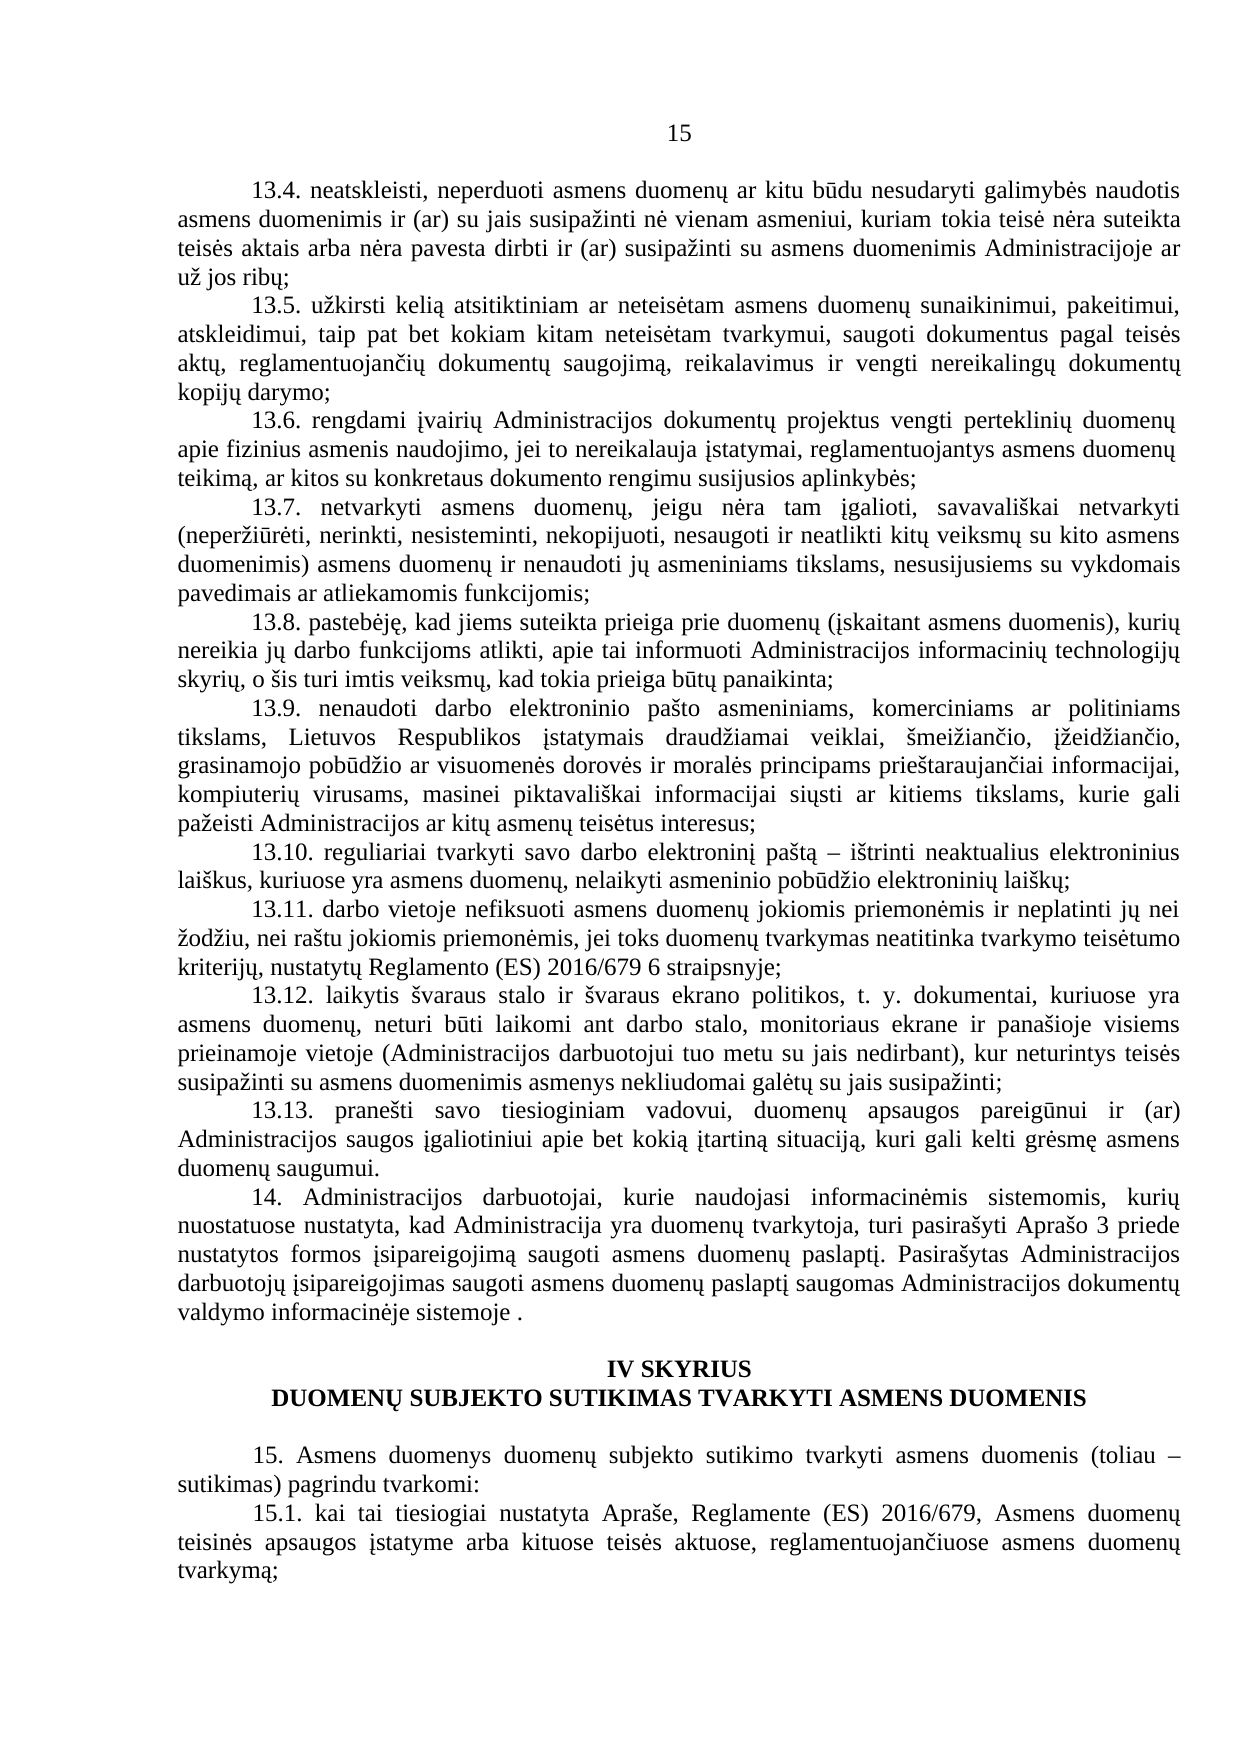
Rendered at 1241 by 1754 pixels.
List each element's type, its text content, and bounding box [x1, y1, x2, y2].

text 13.13. pranešti savo tiesioginiam vadovui, duomenų apsaugos pareigūnui ir (ar) Administracijos saugos įgaliotiniui apie bet kokią įtartiną situaciją, kuri gali kelti grėsmę asmens duomenų saugumui. [177, 1096, 1181, 1182]
text 13.8. pastebėję, kad jiems suteikta prieiga prie duomenų (įskaitant asmens duomenis), kurių nereikia jų darbo funkcijoms atlikti, apie tai informuoti Administracijos informacinių technologijų skyrių, o šis turi imtis veiksmų, kad tokia prieiga būtų panaikinta; [177, 607, 1181, 693]
text 15.1. kai tai tiesiogiai nustatyta Apraše, Reglamente (ES) 2016/679, Asmens duomenų teisinės apsaugos įstatyme arba kituose teisės aktuose, reglamentuojančiuose asmens duomenų tvarkymą; [177, 1498, 1181, 1584]
text 13.11. darbo vietoje nefiksuoti asmens duomenų jokiomis priemonėmis ir neplatinti jų nei žodžiu, nei raštu jokiomis priemonėmis, jei toks duomenų tvarkymas neatitinka tvarkymo teisėtumo kriterijų, nustatytų Reglamento (ES) 2016/679 6 straipsnyje; [177, 894, 1181, 981]
text 13.10. reguliariai tvarkyti savo darbo elektroninį paštą – ištrinti neaktualius elektroninius laiškus, kuriuose yra asmens duomenų, nelaikyti asmeninio pobūdžio elektroninių laiškų; [177, 837, 1181, 894]
text 13.5. užkirsti kelią atsitiktiniam ar neteisėtam asmens duomenų sunaikinimui, pakeitimui, atskleidimui, taip pat bet kokiam kitam neteisėtam tvarkymui, saugoti dokumentus pagal teisės aktų, reglamentuojančių dokumentų saugojimą, reikalavimus ir vengti nereikalingų dokumentų kopijų darymo; [177, 291, 1181, 406]
text IV SKYRIUS [177, 1354, 1181, 1383]
text 13.12. laikytis švaraus stalo ir švaraus ekrano politikos, t. y. dokumentai, kuriuose yra asmens duomenų, neturi būti laikomi ant darbo stalo, monitoriaus ekrane ir panašioje visiems prieinamoje vietoje (Administracijos darbuotojui tuo metu su jais nedirbant), kur neturintys teisės susipažinti su asmens duomenimis asmenys nekliudomai galėtų su jais susipažinti; [177, 981, 1181, 1096]
text 13.4. neatskleisti, neperduoti asmens duomenų ar kitu būdu nesudaryti galimybės naudotis asmens duomenimis ir (ar) su jais susipažinti nė vienam asmeniui, kuriam tokia teisė nėra suteikta teisės aktais arba nėra pavesta dirbti ir (ar) susipažinti su asmens duomenimis Administracijoje ar už jos ribų; [177, 176, 1181, 291]
text 15. Asmens duomenys duomenų subjekto sutikimo tvarkyti asmens duomenis (toliau – sutikimas) pagrindu tvarkomi: [177, 1441, 1181, 1498]
text 13.6. rengdami įvairių Administracijos dokumentų projektus vengti perteklinių duomenų apie fizinius asmenis naudojimo, jei to nereikalauja įstatymai, reglamentuojantys asmens duomenų teikimą, ar kitos su konkretaus dokumento rengimu susijusios aplinkybės; [177, 406, 1176, 492]
text DUOMENŲ SUBJEKTO SUTIKIMAS TVARKYTI ASMENS DUOMENIS [177, 1383, 1181, 1412]
text 14. Administracijos darbuotojai, kurie naudojasi informacinėmis sistemomis, kurių nuostatuose nustatyta, kad Administracija yra duomenų tvarkytoja, turi pasirašyti Aprašo 3 priede nustatytos formos įsipareigojimą saugoti asmens duomenų paslaptį. Pasirašytas Administracijos darbuotojų įsipareigojimas saugoti asmens duomenų paslaptį saugomas Administracijos dokumentų valdymo informacinėje sistemoje . [177, 1182, 1181, 1326]
text 13.9. nenaudoti darbo elektroninio pašto asmeniniams, komerciniams ar politiniams tikslams, Lietuvos Respublikos įstatymais draudžiamai veiklai, šmeižiančio, įžeidžiančio, grasinamojo pobūdžio ar visuomenės dorovės ir moralės principams prieštaraujančiai informacijai, kompiuterių virusams, masinei piktavališkai informacijai siųsti ar kitiems tikslams, kurie gali pažeisti Administracijos ar kitų asmenų teisėtus interesus; [177, 693, 1181, 837]
text 13.7. netvarkyti asmens duomenų, jeigu nėra tam įgalioti, savavališkai netvarkyti (neperžiūrėti, nerinkti, nesisteminti, nekopijuoti, nesaugoti ir neatlikti kitų veiksmų su kito asmens duomenimis) asmens duomenų ir nenaudoti jų asmeniniams tikslams, nesusijusiems su vykdomais pavedimais ar atliekamomis funkcijomis; [177, 492, 1181, 607]
